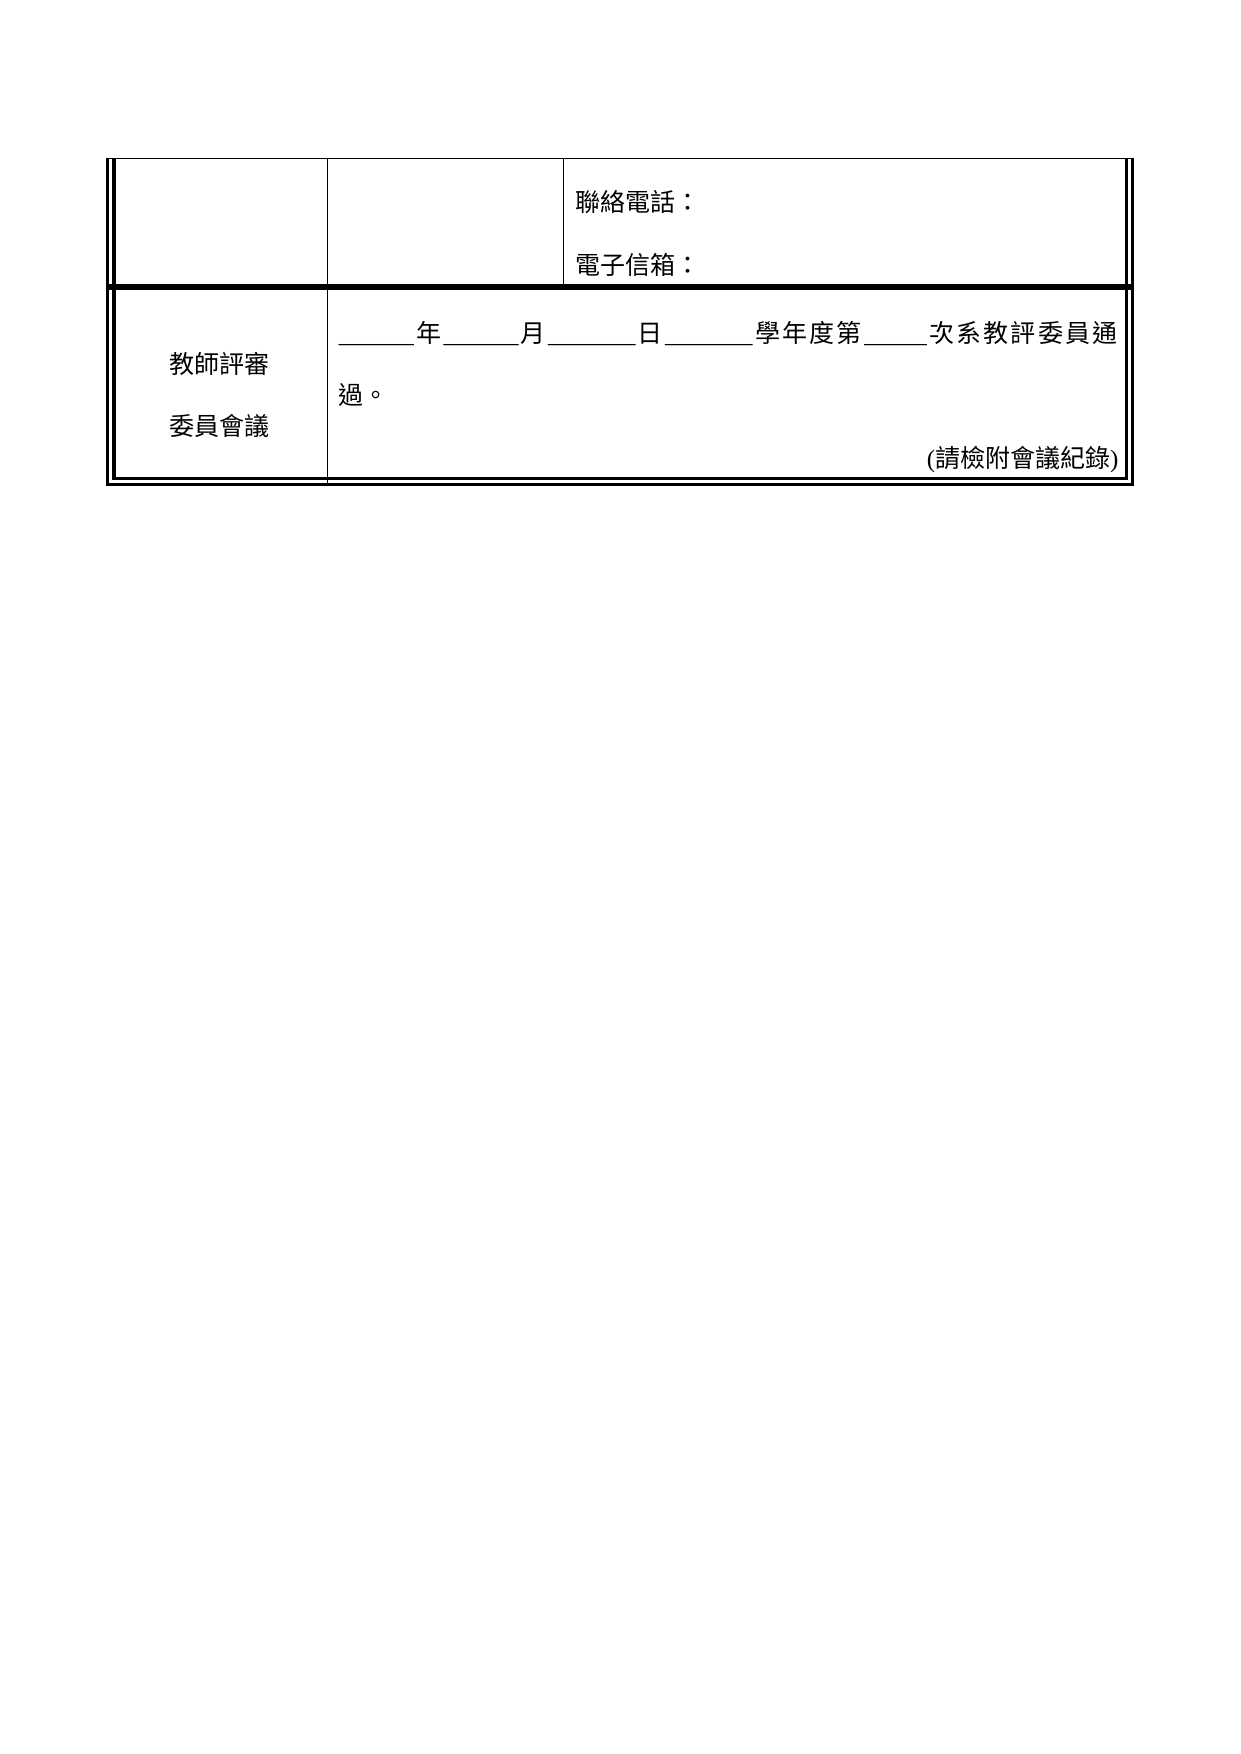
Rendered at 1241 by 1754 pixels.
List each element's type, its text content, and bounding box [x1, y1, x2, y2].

table_cell [116, 159, 327, 284]
table_cell ______年______月_______日_______學年度第_____次系教評委員通過。 (請檢附會議紀錄) [328, 290, 1125, 477]
table_cell 聯絡電話： 電子信箱： [564, 159, 1125, 284]
table_cell [328, 159, 563, 284]
table_cell 教師評審 委員會議 [116, 290, 327, 477]
